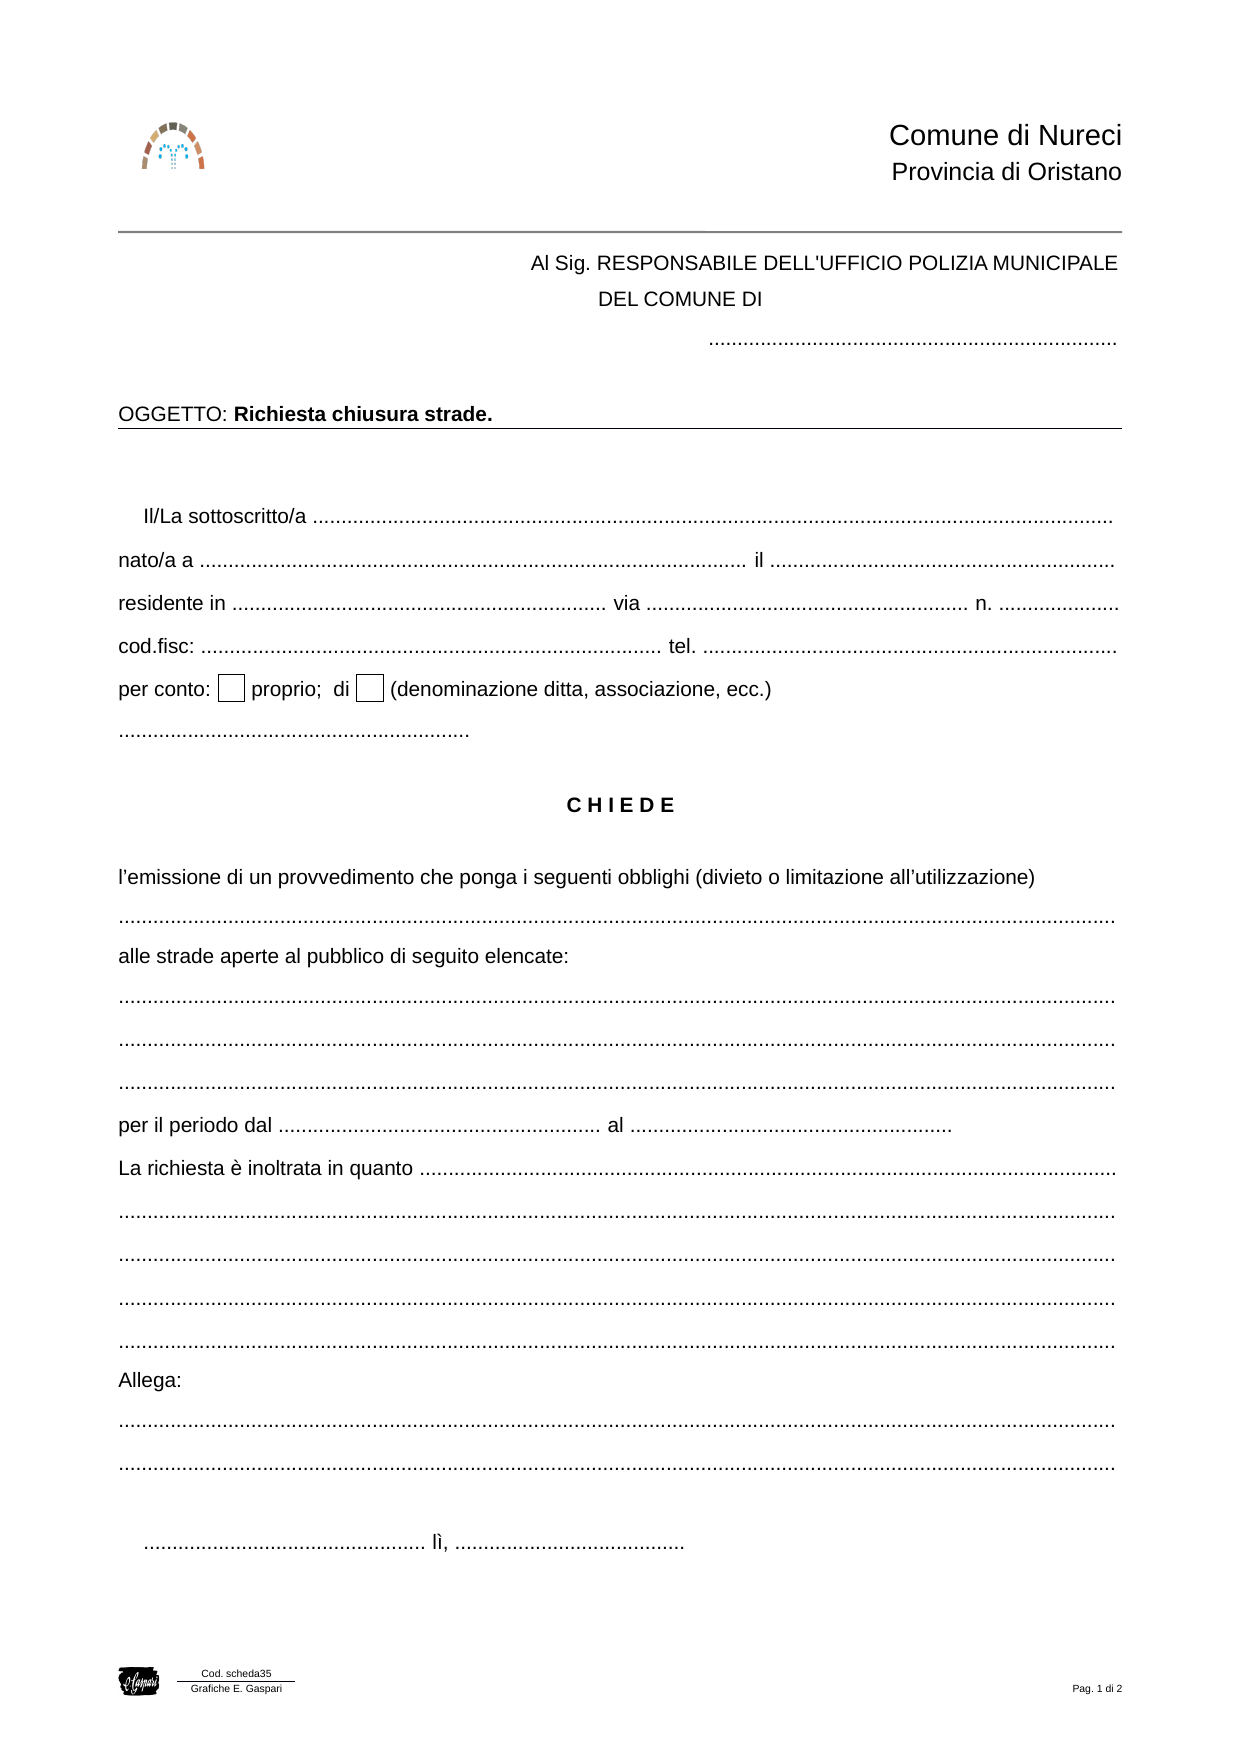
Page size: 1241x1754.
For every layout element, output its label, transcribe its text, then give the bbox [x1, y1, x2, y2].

text Il/La sottoscritto/a ........................................................................................................................................... [118, 501, 1122, 529]
text ............................................................................................................................................................................. [118, 1066, 1122, 1095]
text Allega: [118, 1368, 1122, 1392]
text nato/a a ............................................................................................... il ............................................................ [118, 544, 1122, 572]
text per conto: proprio; di (denominazione ditta, associazione, ecc.) ............................................................. [118, 673, 1122, 742]
text ............................................................................................................................................................................. [118, 980, 1122, 1008]
text DEL COMUNE DI [598, 287, 1122, 311]
text ............................................................................................................................................................................. [118, 1195, 1122, 1224]
text alle strade aperte al pubblico di seguito elencate: [118, 944, 1122, 968]
text OGGETTO: Richiesta chiusura strade. [118, 402, 1122, 428]
text ............................................................................................................................................................................. [118, 1447, 1122, 1476]
picture [122, 87, 224, 219]
text Provincia di Oristano [224, 157, 1122, 185]
text ............................................................................................................................................................................. [118, 1325, 1122, 1353]
text ................................................. lì, ........................................ [143, 1526, 1122, 1555]
text C H I E D E [118, 793, 1122, 817]
picture [118, 1666, 160, 1696]
text cod.fisc: ................................................................................ tel. ........................................................................ [118, 630, 1122, 659]
text ............................................................................................................................................................................. [118, 1282, 1122, 1310]
text per il periodo dal ........................................................ al ........................................................ [118, 1109, 1122, 1138]
text La richiesta è inoltrata in quanto ......................................................................................................................... [118, 1152, 1122, 1181]
text ............................................................................................................................................................................. [118, 1238, 1122, 1267]
text l’emissione di un provvedimento che ponga i seguenti obblighi (divieto o limitazione all’utilizzazione) ............................................................................................................................................................................. [118, 865, 1122, 929]
text ............................................................................................................................................................................. [118, 1404, 1122, 1432]
text ............................................................................................................................................................................. [118, 1023, 1122, 1052]
text residente in ................................................................. via ........................................................ n. ..................... [118, 587, 1122, 616]
text Comune di Nureci [224, 118, 1122, 152]
text ....................................................................... [708, 322, 1122, 351]
text Al Sig. RESPONSABILE DELL'UFFICIO POLIZIA MUNICIPALE [531, 251, 1122, 274]
